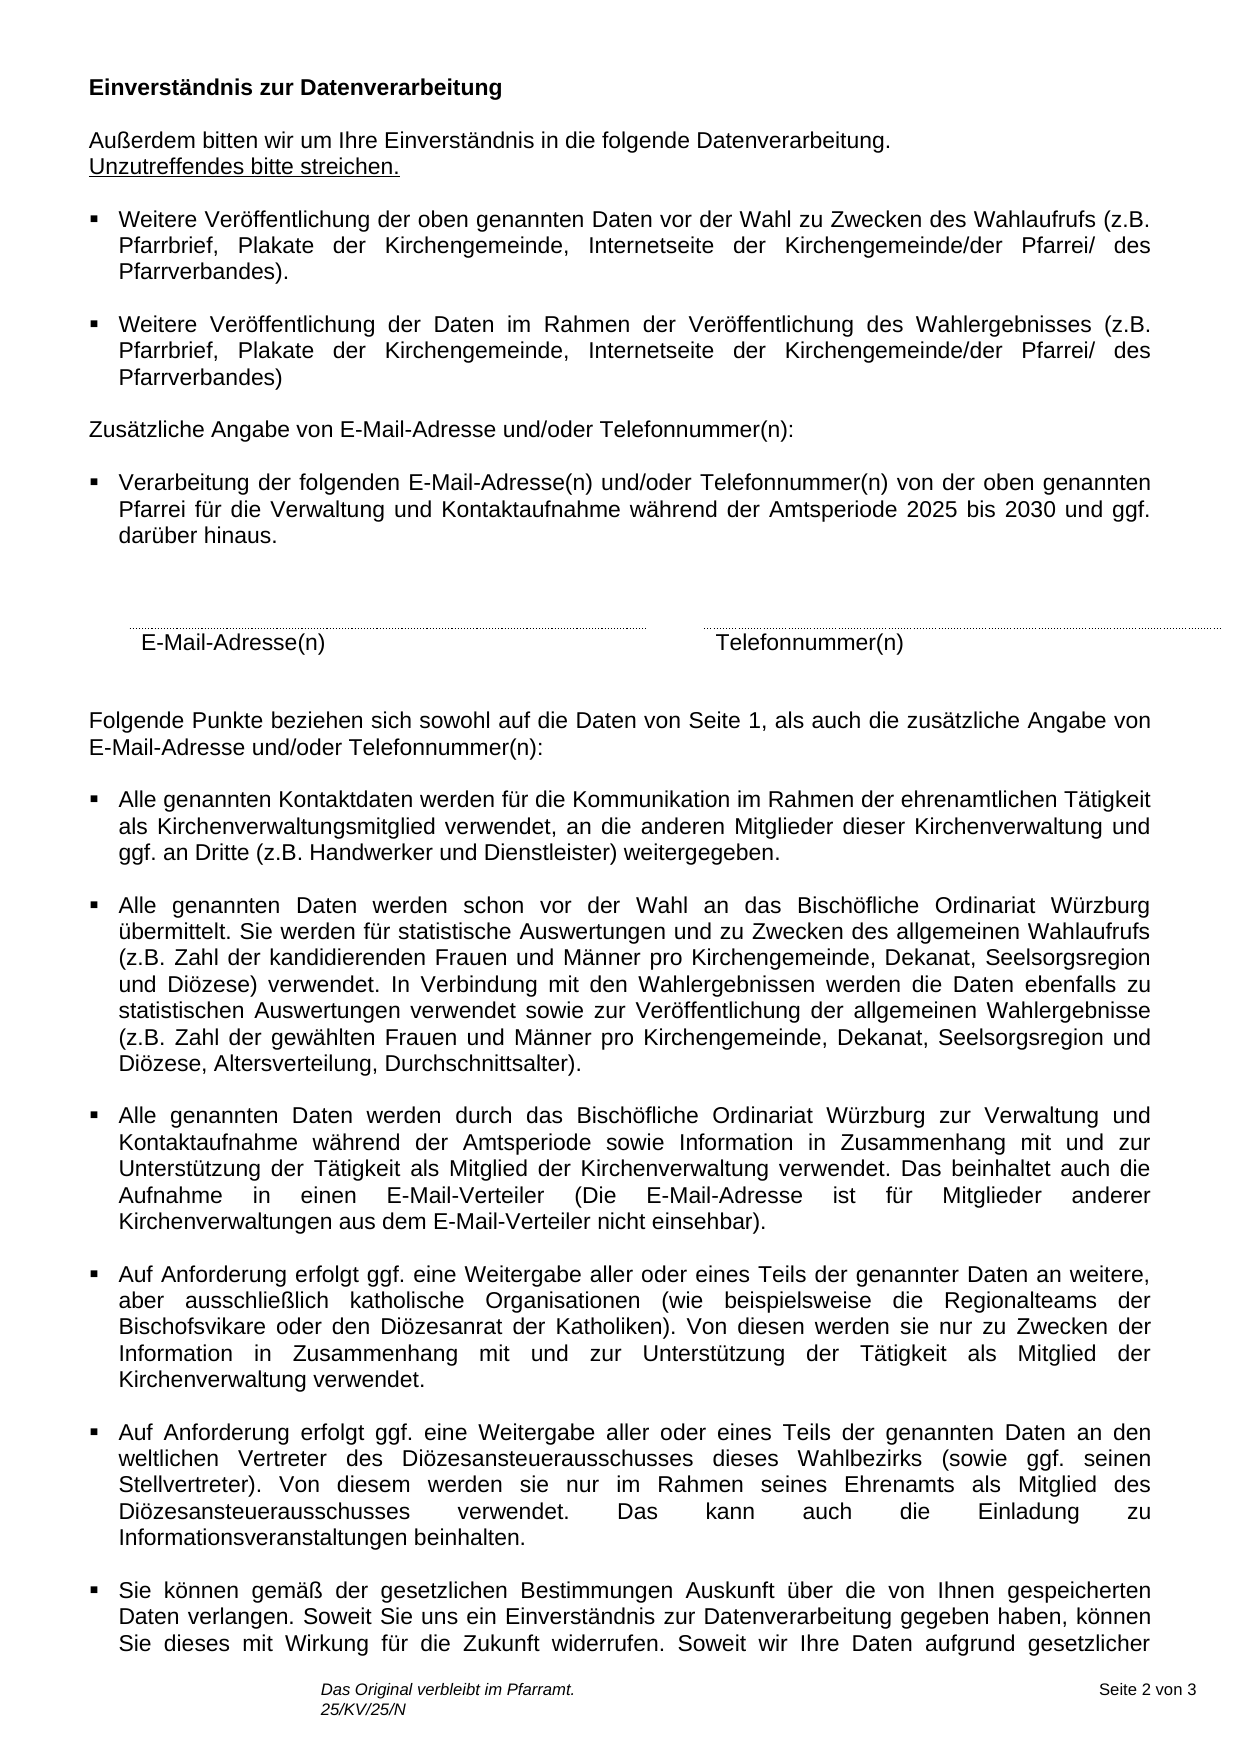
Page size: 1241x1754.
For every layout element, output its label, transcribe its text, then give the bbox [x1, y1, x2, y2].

table_header [704, 575, 1223, 628]
table_cell E-Mail-Adresse(n) [130, 628, 648, 681]
text Folgende Punkte beziehen sich sowohl auf die Daten von Seite 1, als auch die zusätzliche Angabe von E-Mail-Adresse und/oder Telefonnummer(n): [89, 707, 1152, 760]
list Weitere Veröffentlichung der oben genannten Daten vor der Wahl zu Zwecken des Wahlaufrufs (z.B. Pfarrbrief, Plakate der Kirchengemeinde, Internetseite der Kirchengemeinde/der Pfarrei/ des Pfarrverbandes). [89, 206, 1152, 285]
list Weitere Veröffentlichung der Daten im Rahmen der Veröffentlichung des Wahlergebnisses (z.B. Pfarrbrief, Plakate der Kirchengemeinde, Internetseite der Kirchengemeinde/der Pfarrei/ des Pfarrverbandes) [89, 311, 1152, 390]
table_cell [648, 628, 704, 681]
list Verarbeitung der folgenden E-Mail-Adresse(n) und/oder Telefonnummer(n) von der oben genannten Pfarrei für die Verwaltung und Kontaktaufnahme während der Amtsperiode 2025 bis 2030 und ggf. darüber hinaus. [89, 469, 1152, 548]
list Alle genannten Daten werden schon vor der Wahl an das Bischöfliche Ordinariat Würzburg übermittelt. Sie werden für statistische Auswertungen und zu Zwecken des allgemeinen Wahlaufrufs (z.B. Zahl der kandidierenden Frauen und Männer pro Kirchengemeinde, Dekanat, Seelsorgsregion und Diözese) verwendet. In Verbindung mit den Wahlergebnissen werden die Daten ebenfalls zu statistischen Auswertungen verwendet sowie zur Veröffentlichung der allgemeinen Wahlergebnisse (z.B. Zahl der gewählten Frauen und Männer pro Kirchengemeinde, Dekanat, Seelsorgsregion und Diözese, Altersverteilung, Durchschnittsalter). [89, 892, 1152, 1076]
text Einverständnis zur Datenverarbeitung [89, 74, 1152, 100]
list Auf Anforderung erfolgt ggf. eine Weitergabe aller oder eines Teils der genannter Daten an weitere, aber ausschließlich katholische Organisationen (wie beispielsweise die Regionalteams der Bischofsvikare oder den Diözesanrat der Katholiken). Von diesen werden sie nur zu Zwecken der Information in Zusammenhang mit und zur Unterstützung der Tätigkeit als Mitglied der Kirchenverwaltung verwendet. [89, 1261, 1152, 1392]
text Unzutreffendes bitte streichen. [89, 153, 1152, 179]
table_cell Telefonnummer(n) [704, 628, 1223, 681]
text Zusätzliche Angabe von E-Mail-Adresse und/oder Telefonnummer(n): [89, 416, 1152, 443]
table_header [130, 575, 648, 628]
list Sie können gemäß der gesetzlichen Bestimmungen Auskunft über die von Ihnen gespeicherten Daten verlangen. Soweit Sie uns ein Einverständnis zur Datenverarbeitung gegeben haben, können Sie dieses mit Wirkung für die Zukunft widerrufen. Soweit wir Ihre Daten aufgrund gesetzlicher [89, 1577, 1152, 1656]
list Alle genannten Daten werden durch das Bischöfliche Ordinariat Würzburg zur Verwaltung und Kontaktaufnahme während der Amtsperiode sowie Information in Zusammenhang mit und zur Unterstützung der Tätigkeit als Mitglied der Kirchenverwaltung verwendet. Das beinhaltet auch die Aufnahme in einen E-Mail-Verteiler (Die E-Mail-Adresse ist für Mitglieder anderer Kirchenverwaltungen aus dem E-Mail-Verteiler nicht einsehbar). [89, 1102, 1152, 1234]
list Alle genannten Kontaktdaten werden für die Kommunikation im Rahmen der ehrenamtlichen Tätigkeit als Kirchenverwaltungsmitglied verwendet, an die anderen Mitglieder dieser Kirchenverwaltung und ggf. an Dritte (z.B. Handwerker und Dienstleister) weitergegeben. [89, 786, 1152, 865]
list Auf Anforderung erfolgt ggf. eine Weitergabe aller oder eines Teils der genannten Daten an den weltlichen Vertreter des Diözesansteuerausschusses dieses Wahlbezirks (sowie ggf. seinen Stellvertreter). Von diesem werden sie nur im Rahmen seines Ehrenamts als Mitglied des Diözesansteuerausschusses verwendet. Das kann auch die Einladung zu Informationsveranstaltungen beinhalten. [89, 1419, 1152, 1551]
table_header [648, 575, 704, 628]
text Außerdem bitten wir um Ihre Einverständnis in die folgende Datenverarbeitung. [89, 127, 1152, 153]
